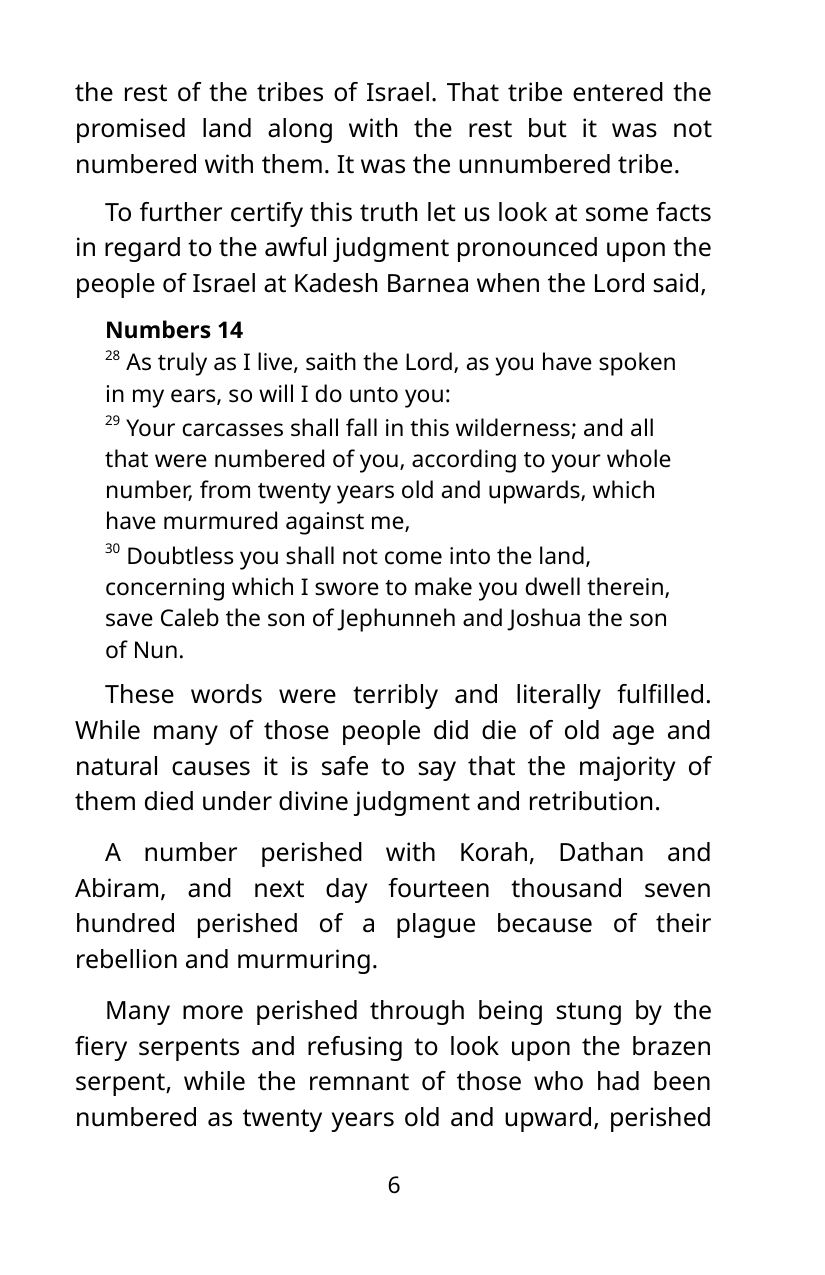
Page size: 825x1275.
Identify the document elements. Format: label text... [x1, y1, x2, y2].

text 29 Your carcasses shall fall in this wilderness; and all that were numbered of you, according to your whole number, from twenty years old and upwards, which have murmured against me, [105, 412, 682, 537]
text 28 As truly as I live, saith the Lord, as you have spoken in my ears, so will I do unto you: [105, 346, 682, 409]
text Numbers 14 [105, 313, 712, 345]
text 30 Doubtless you shall not come into the land, concerning which I swore to make you dwell therein, save Caleb the son of Jephunneh and Joshua the son of Nun. [105, 540, 682, 665]
text Many more perished through being stung by the fiery serpents and refusing to look upon the brazen serpent, while the remnant of those who had been numbered as twenty years old and upward, perished [75, 993, 712, 1134]
text the rest of the tribes of Israel. That tribe entered the promised land along with the rest but it was not numbered with them. It was the unnumbered tribe. [75, 75, 712, 181]
text These words were terribly and literally fulfilled. While many of those people did die of old age and natural causes it is safe to say that the majority of them died under divine judgment and retribution. [75, 677, 712, 818]
text A number perished with Korah, Dathan and Abiram, and next day fourteen thousand seven hundred perished of a plague because of their rebellion and murmuring. [75, 835, 712, 976]
text To further certify this truth let us look at some facts in regard to the awful judgment pronounced upon the people of Israel at Kadesh Barnea when the Lord said, [75, 194, 712, 300]
